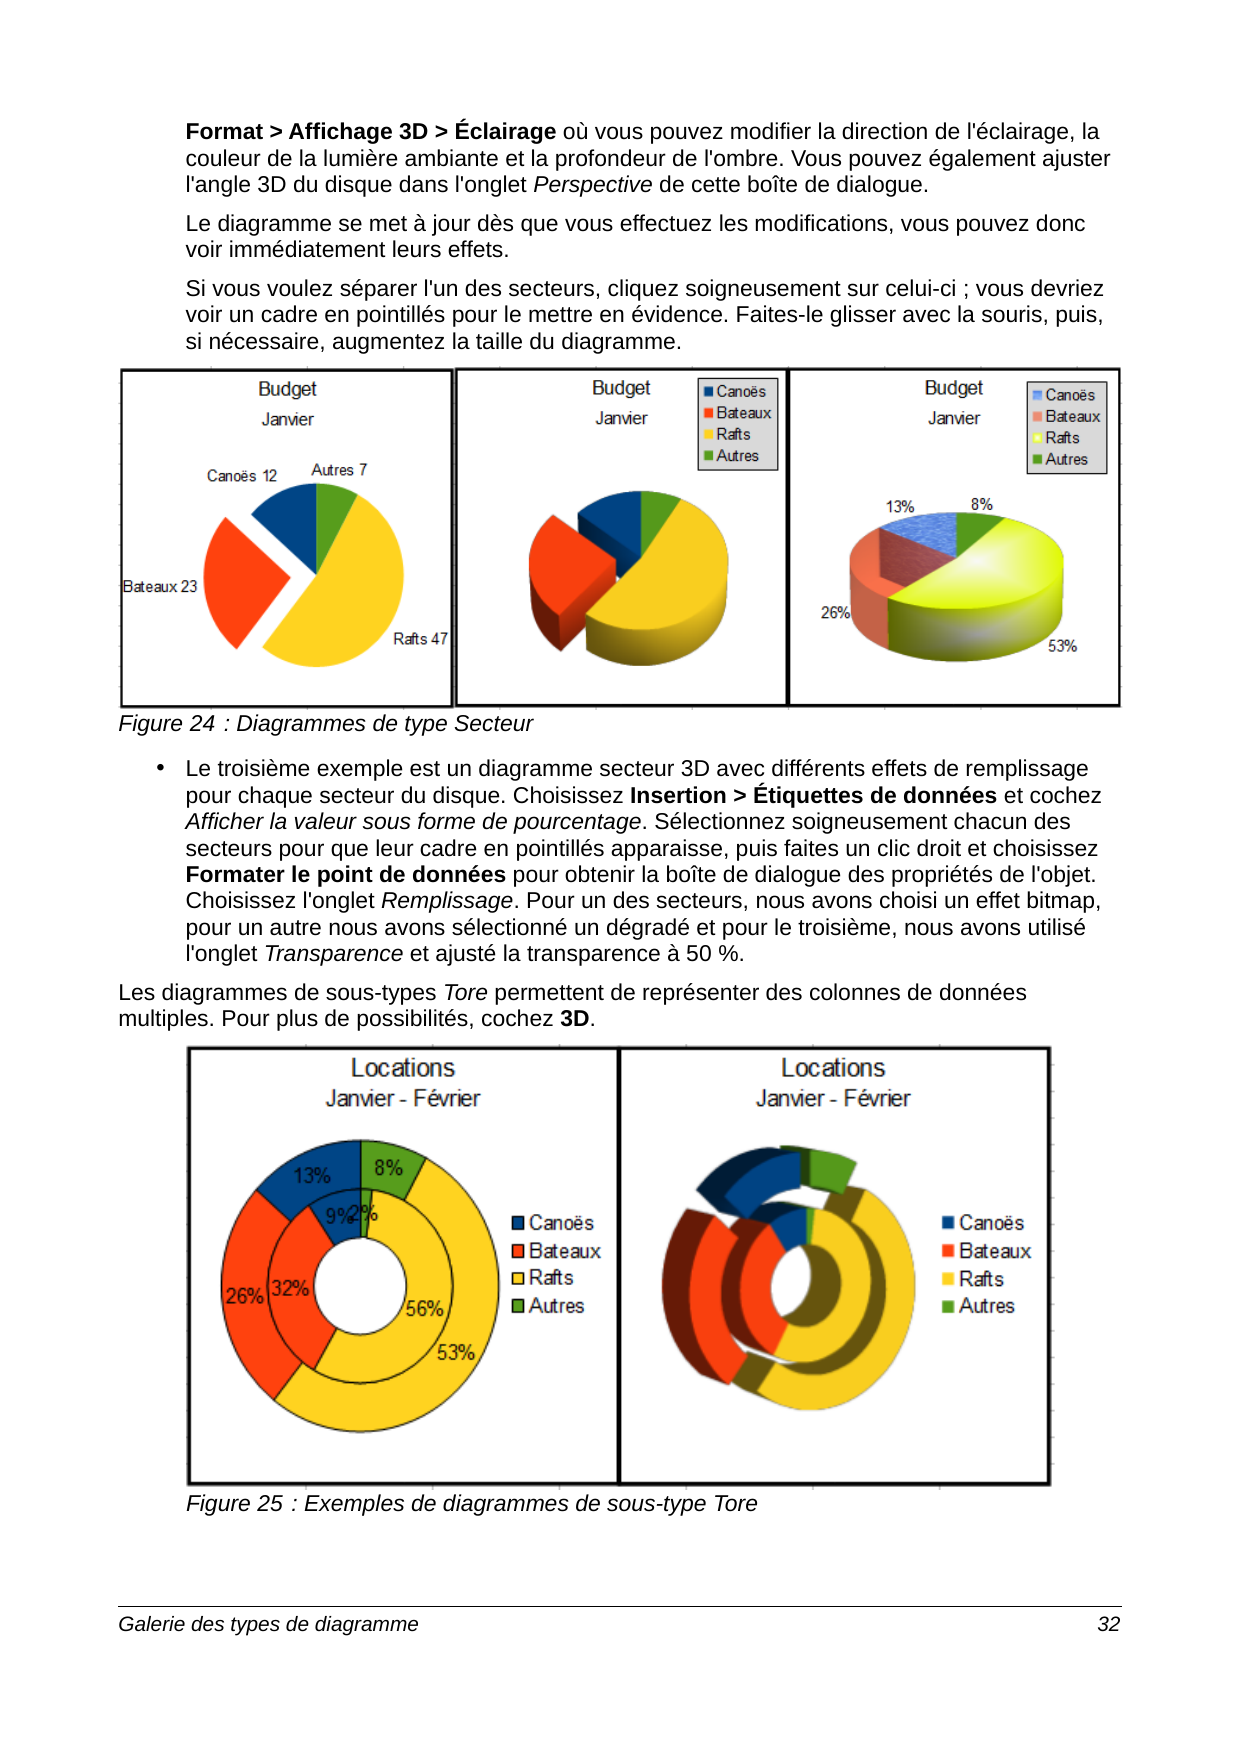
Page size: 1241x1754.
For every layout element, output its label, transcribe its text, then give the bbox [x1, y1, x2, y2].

list Si vous voulez séparer l'un des secteurs, cliquez soigneusement sur celui-ci ; vous devriez voir un cadre en pointillés pour le mettre en évidence. Faites-le glisser avec la souris, puis, si nécessaire, augmentez la taille du diagramme. [156, 275, 1122, 354]
text Figure 25 : Exemples de diagrammes de sous-type Tore [186, 1490, 1054, 1516]
list Le diagramme se met à jour dès que vous effectuez les modifications, vous pouvez donc voir immédiatement leurs effets. [156, 210, 1122, 262]
list Format > Affichage 3D > Éclairage où vous pouvez modifier la direction de l'éclairage, la couleur de la lumière ambiante et la profondeur de l'ombre. Vous pouvez également ajuster l'angle 3D du disque dans l'onglet Perspective de cette boîte de dialogue. [156, 118, 1122, 197]
list Le troisième exemple est un diagramme secteur 3D avec différents effets de remplissage pour chaque secteur du disque. Choisissez Insertion > Étiquettes de données et cochez Afficher la valeur sous forme de pourcentage. Sélectionnez soigneusement chacun des secteurs pour que leur cadre en pointillés apparaisse, puis faites un clic droit et choisissez Formater le point de données pour obtenir la boîte de dialogue des propriétés de l'objet. Choisissez l'onglet Remplissage. Pour un des secteurs, nous avons choisi un effet bitmap, pour un autre nous avons sélectionné un dégradé et pour le troisième, nous avons utilisé l'onglet Transparence et ajusté la transparence à 50 %. [156, 755, 1122, 966]
text Les diagrammes de sous-types Tore permettent de représenter des colonnes de données multiples. Pour plus de possibilités, cochez 3D. [118, 979, 1122, 1032]
text Figure 24 : Diagrammes de type Secteur [118, 710, 1122, 736]
picture [186, 1044, 1055, 1490]
picture [118, 366, 1123, 710]
